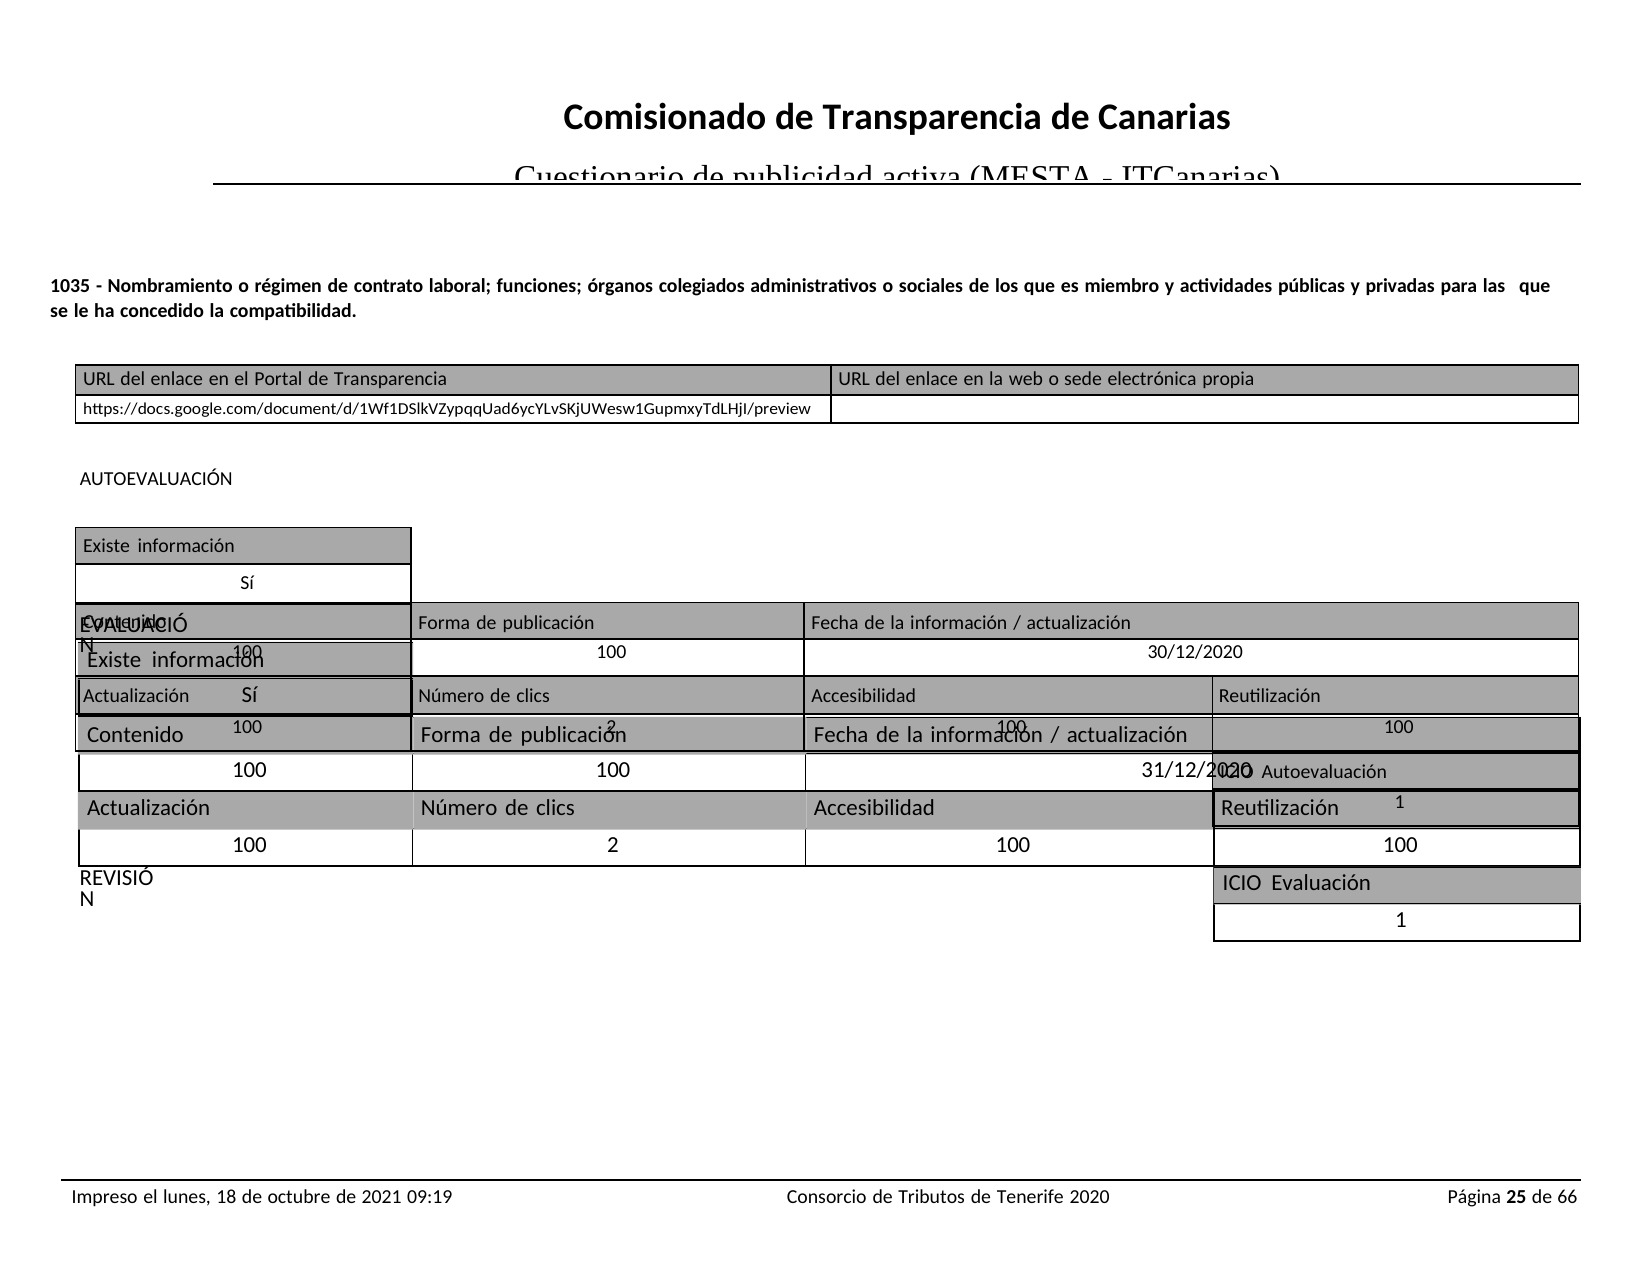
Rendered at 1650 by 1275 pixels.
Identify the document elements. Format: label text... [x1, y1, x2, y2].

text AUTOEVALUACIÓN [79, 466, 1594, 490]
table_cell Fecha de la información / actualización [805, 603, 1578, 638]
table_cell [80, 755, 412, 790]
table_cell 30/12/2020 [805, 640, 1578, 675]
table_cell Forma de publicación [412, 603, 803, 638]
table_header [412, 527, 1578, 602]
table_cell Actualización [80, 680, 410, 713]
table_cell [832, 396, 1578, 422]
table_cell 100 [412, 640, 803, 675]
table_cell Reutilización [1213, 677, 1578, 713]
table_cell [806, 755, 1212, 790]
table_cell Número de clics [413, 677, 803, 713]
table_cell https://docs.google.com/document/d/1Wf1DSlkVZypqqUad6ycYLvSKjUWesw1GupmxyTdLHjI/preview [76, 396, 830, 422]
table_cell ICIO Autoevaluación [1213, 755, 1578, 788]
text 1035 - Nombramiento o régimen de contrato laboral; funciones; órganos colegiados administrativos o sociales de los que es miembro y actividades públicas y privadas para las que se le ha concedido la compatibilidad. [50, 273, 1561, 322]
table_header URL del enlace en la web o sede electrónica propia [832, 366, 1578, 394]
table_cell Sí [76, 565, 410, 602]
table_cell Contenido [76, 605, 410, 638]
table_header URL del enlace en el Portal de Transparencia [76, 366, 830, 394]
table_cell [413, 755, 805, 790]
table_cell Accesibilidad [805, 677, 1212, 713]
table_header Existe información [76, 528, 410, 563]
